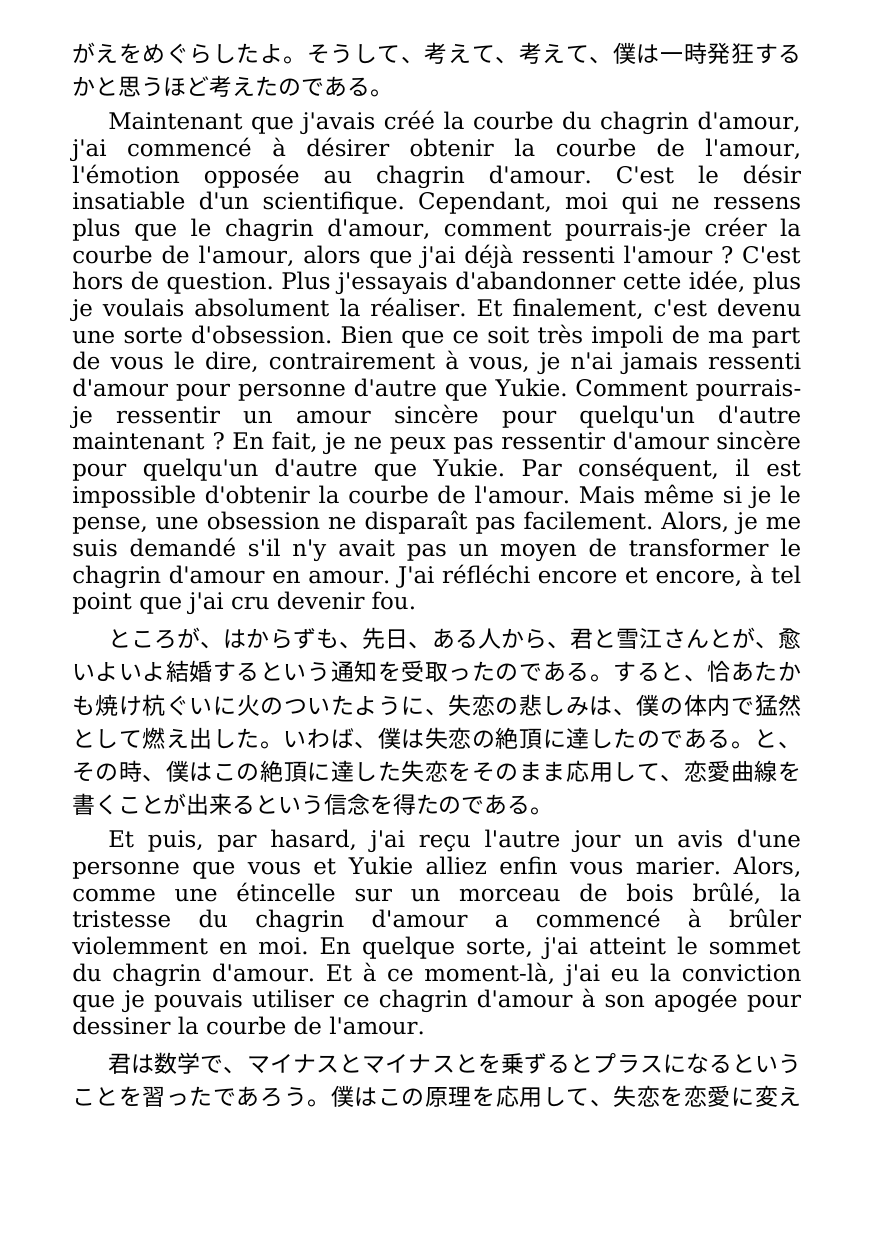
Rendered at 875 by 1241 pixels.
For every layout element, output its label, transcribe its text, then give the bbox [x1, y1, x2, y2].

text がえをめぐらしたよ。そうして、考えて、考えて、僕は一時発狂するかと思うほど考えたのである。 [72, 36, 802, 102]
text Maintenant que j'avais créé la courbe du chagrin d'amour, j'ai commencé à désirer obtenir la courbe de l'amour, l'émotion opposée au chagrin d'amour. C'est le désir insatiable d'un scientifique. Cependant, moi qui ne ressens plus que le chagrin d'amour, comment pourrais-je créer la courbe de l'amour, alors que j'ai déjà ressenti l'amour ? C'est hors de question. Plus j'essayais d'abandonner cette idée, plus je voulais absolument la réaliser. Et finalement, c'est devenu une sorte d'obsession. Bien que ce soit très impoli de ma part de vous le dire, contrairement à vous, je n'ai jamais ressenti d'amour pour personne d'autre que Yukie. Comment pourrais-je ressentir un amour sincère pour quelqu'un d'autre maintenant ? En fait, je ne peux pas ressentir d'amour sincère pour quelqu'un d'autre que Yukie. Par conséquent, il est impossible d'obtenir la courbe de l'amour. Mais même si je le pense, une obsession ne disparaît pas facilement. Alors, je me suis demandé s'il n'y avait pas un moyen de transformer le chagrin d'amour en amour. J'ai réfléchi encore et encore, à tel point que j'ai cru devenir fou. [72, 108, 802, 615]
text ところが、はからずも、先日、ある人から、君と雪江さんとが、愈いよいよ結婚するという通知を受取ったのである。すると、恰あたかも焼け杭ぐいに火のついたように、失恋の悲しみは、僕の体内で猛然として燃え出した。いわば、僕は失恋の絶頂に達したのである。と、その時、僕はこの絶頂に達した失恋をそのまま応用して、恋愛曲線を書くことが出来るという信念を得たのである。 [72, 621, 802, 820]
text 君は数学で、マイナスとマイナスとを乗ずるとプラスになるということを習ったであろう。僕はこの原理を応用して、失恋を恋愛に変え [72, 1046, 802, 1112]
text Et puis, par hasard, j'ai reçu l'autre jour un avis d'une personne que vous et Yukie alliez enfin vous marier. Alors, comme une étincelle sur un morceau de bois brûlé, la tristesse du chagrin d'amour a commencé à brûler violemment en moi. En quelque sorte, j'ai atteint le sommet du chagrin d'amour. Et à ce moment-là, j'ai eu la conviction que je pouvais utiliser ce chagrin d'amour à son apogée pour dessiner la courbe de l'amour. [72, 826, 802, 1040]
